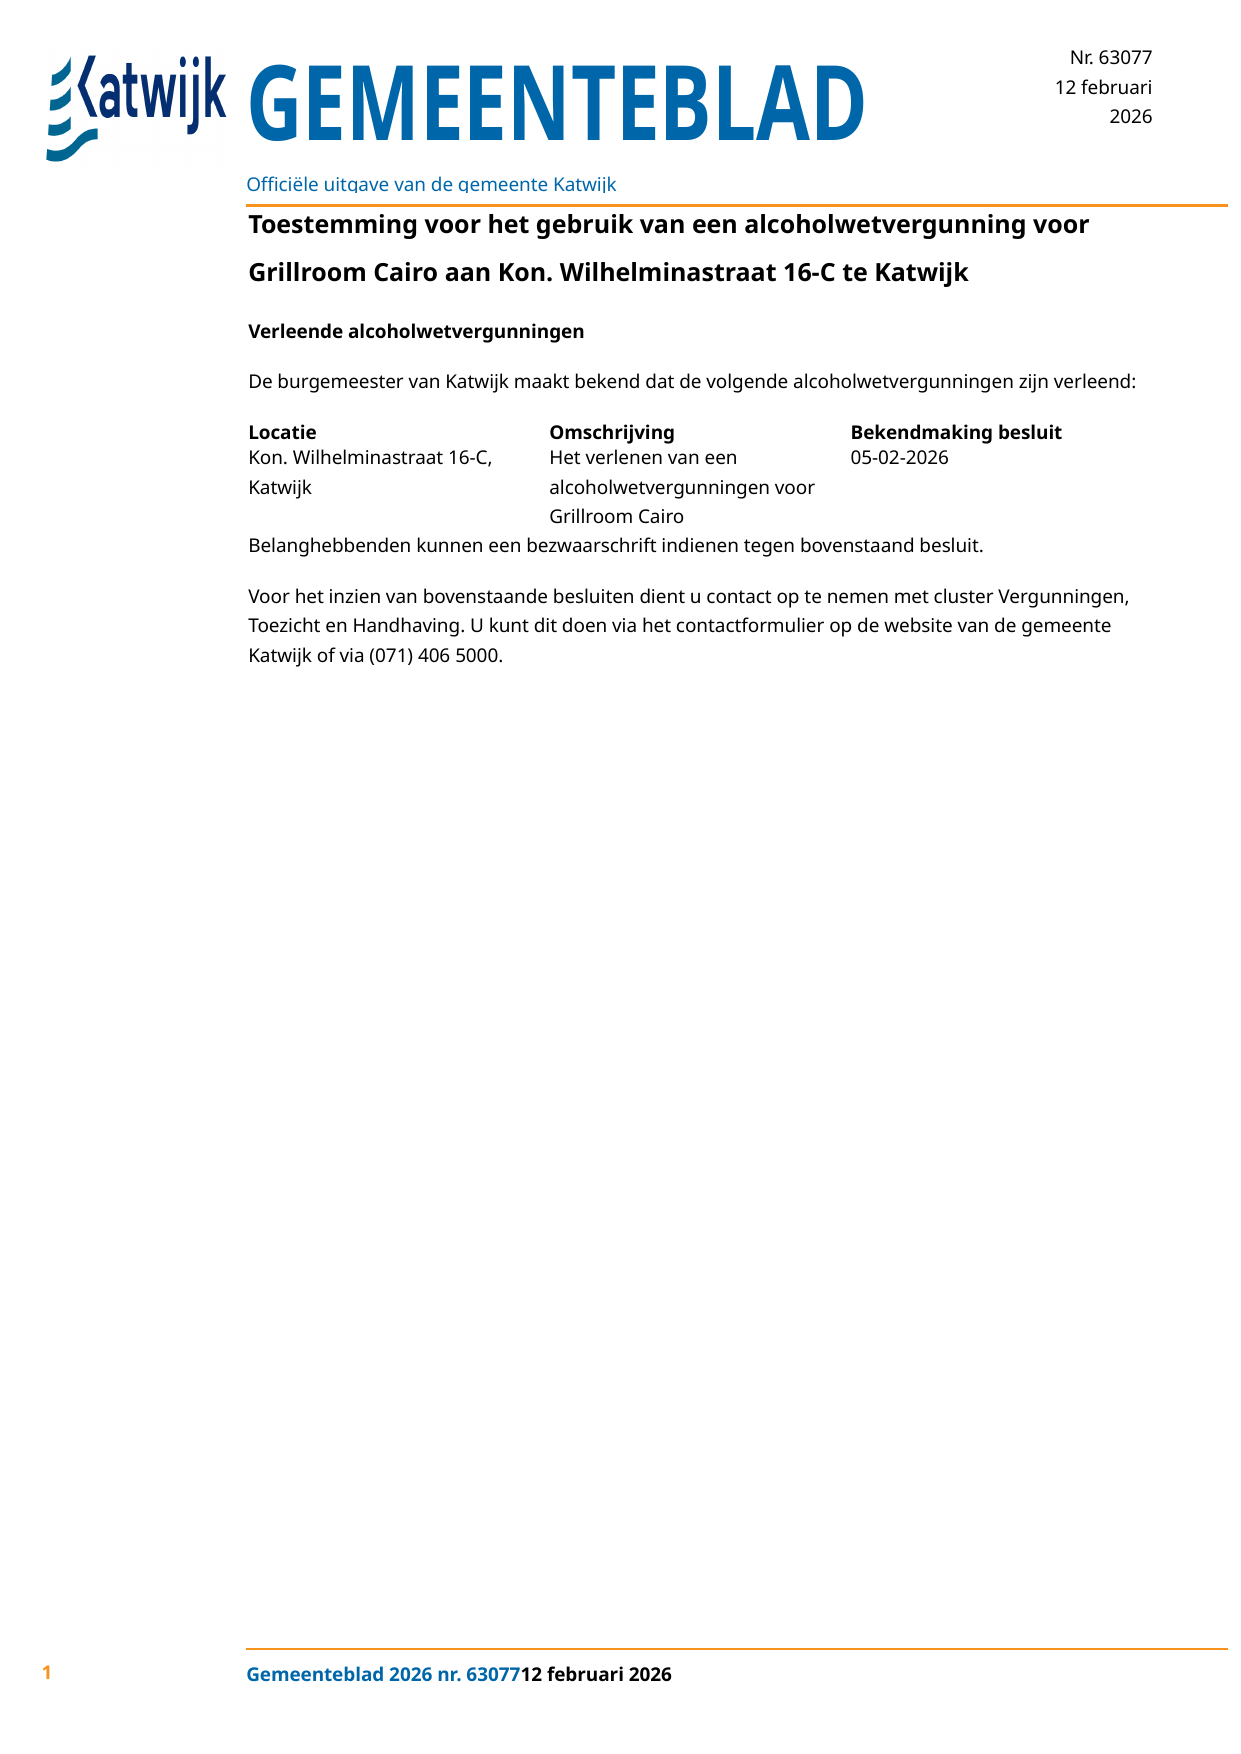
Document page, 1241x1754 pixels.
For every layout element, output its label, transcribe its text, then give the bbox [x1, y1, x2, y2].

table_header Locatie [248, 419, 549, 444]
table_cell 05-02-2026 [850, 445, 1152, 529]
table_header Omschrijving [549, 419, 850, 444]
text Verleende alcoholwetvergunningen [248, 318, 1152, 344]
text Toestemming voor het gebruik van een alcoholwetvergunning voor Grillroom Cairo aan Kon. Wilhelminastraat 16-C te Katwijk [248, 207, 1152, 288]
table_cell Het verlenen van een alcoholwetvergunningen voor Grillroom Cairo [549, 445, 850, 529]
text Voor het inzien van bovenstaande besluiten dient u contact op te nemen met cluster Vergunningen, Toezicht en Handhaving. U kunt dit doen via het contactformulier op de website van de gemeente Katwijk of via (071) 406 5000. [248, 583, 1152, 668]
picture [41, 47, 231, 172]
table_cell Kon. Wilhelminastraat 16-C, Katwijk [248, 445, 549, 529]
text Belanghebbenden kunnen een bezwaarschrift indienen tegen bovenstaand besluit. [248, 533, 1152, 558]
text De burgemeester van Katwijk maakt bekend dat de volgende alcoholwetvergunningen zijn verleend: [248, 368, 1152, 394]
table_header Bekendmaking besluit [850, 419, 1152, 444]
